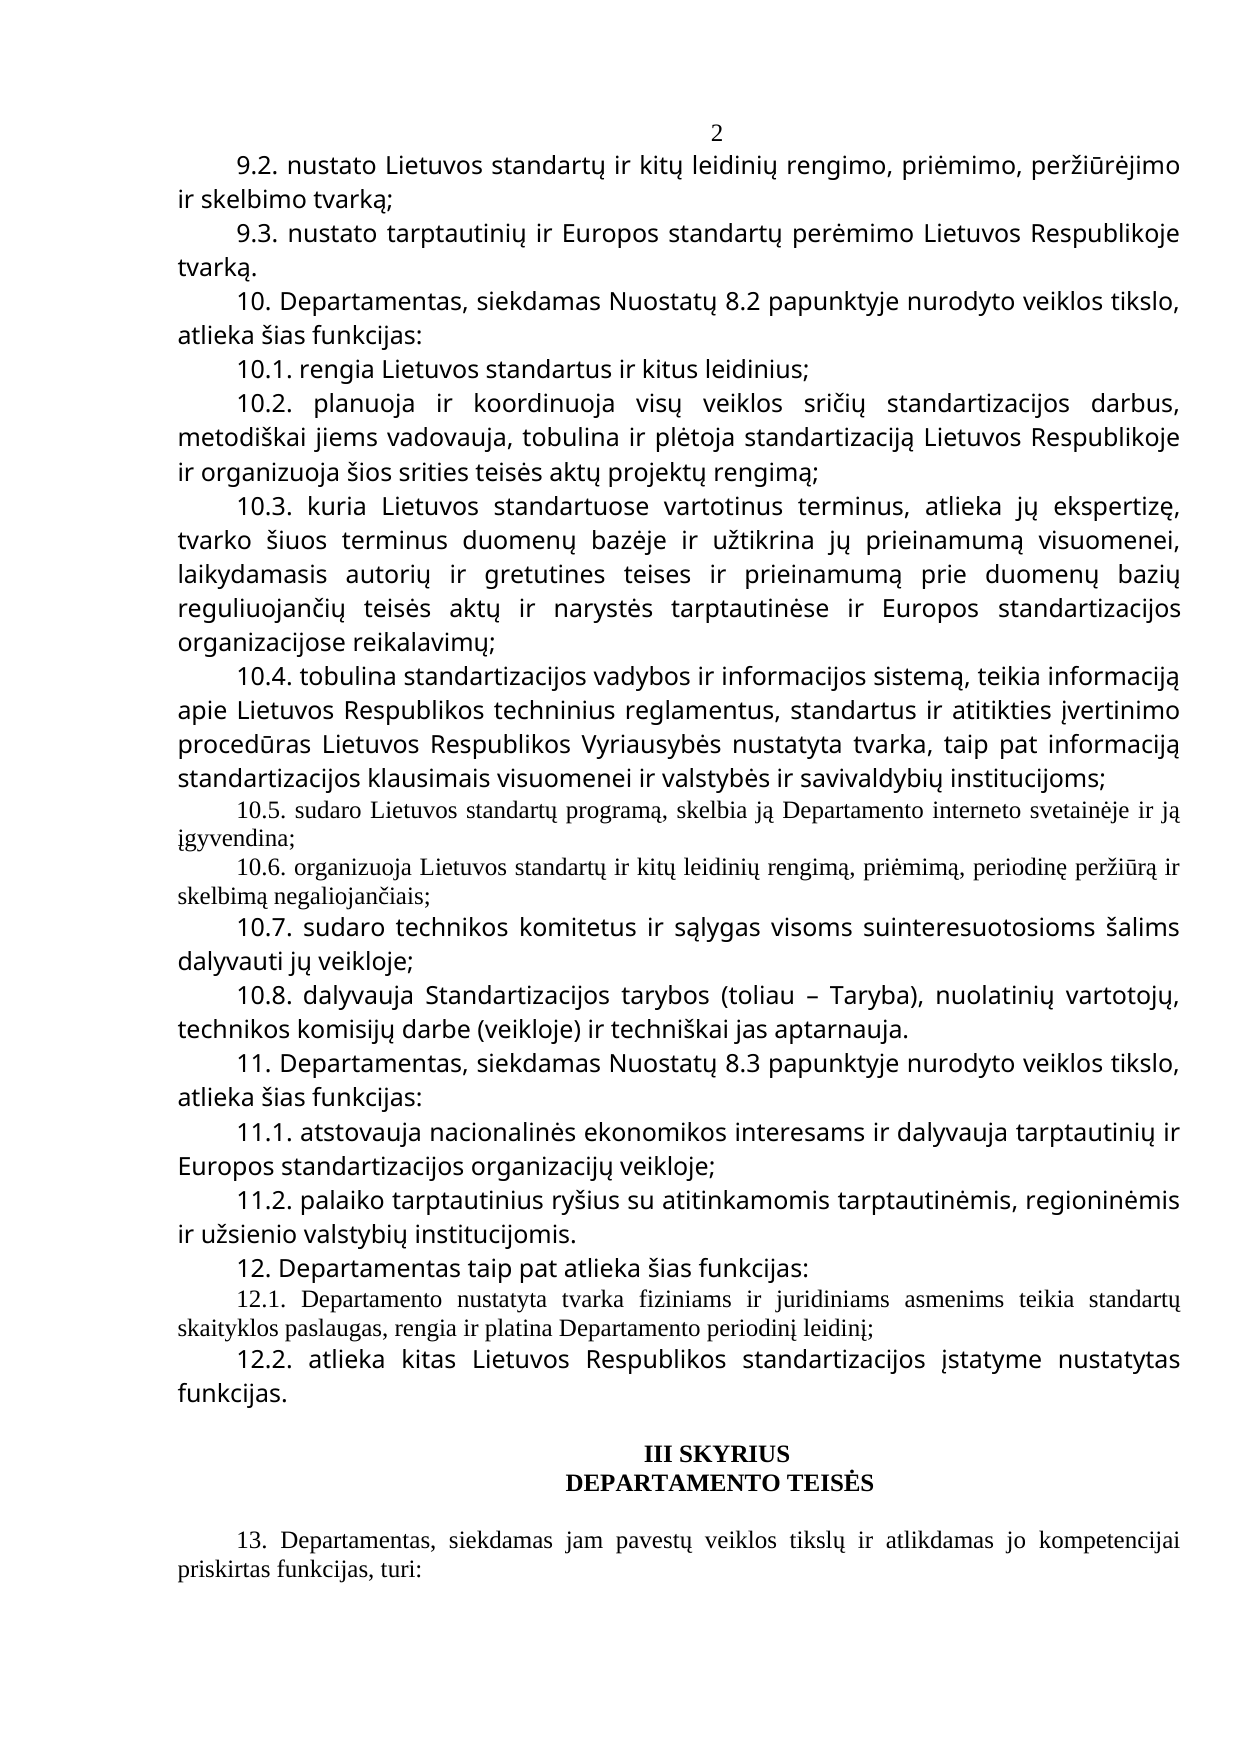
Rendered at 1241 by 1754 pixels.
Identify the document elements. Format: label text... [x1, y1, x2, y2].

text 12.1. Departamento nustatyta tvarka fiziniams ir juridiniams asmenims teikia standartų skaityklos paslaugas, rengia ir platina Departamento periodinį leidinį; [177, 1284, 1181, 1342]
text 11.1. atstovauja nacionalinės ekonomikos interesams ir dalyvauja tarptautinių ir Europos standartizacijos organizacijų veikloje; [177, 1114, 1181, 1182]
text 12. Departamentas taip pat atlieka šias funkcijas: [177, 1250, 1181, 1284]
text 10.3. kuria Lietuvos standartuose vartotinus terminus, atlieka jų ekspertizę, tvarko šiuos terminus duomenų bazėje ir užtikrina jų prieinamumą visuomenei, laikydamasis autorių ir gretutines teises ir prieinamumą prie duomenų bazių reguliuojančių teisės aktų ir narystės tarptautinėse ir Europos standartizacijos organizacijose reikalavimų; [177, 488, 1181, 658]
text 10.5. sudaro Lietuvos standartų programą, skelbia ją Departamento interneto svetainėje ir ją įgyvendina; [177, 795, 1181, 852]
text 9.3. nustato tarptautinių ir Europos standartų perėmimo Lietuvos Respublikoje tvarką. [177, 216, 1181, 284]
text 9.2. nustato Lietuvos standartų ir kitų leidinių rengimo, priėmimo, peržiūrėjimo ir skelbimo tvarką; [177, 148, 1181, 216]
text 10.6. organizuoja Lietuvos standartų ir kitų leidinių rengimą, priėmimą, periodinę peržiūrą ir skelbimą negaliojančiais; [177, 852, 1181, 910]
text 10.1. rengia Lietuvos standartus ir kitus leidinius; [177, 352, 1181, 386]
text III SKYRIUS [177, 1439, 1181, 1468]
text 13. Departamentas, siekdamas jam pavestų veiklos tikslų ir atlikdamas jo kompetencijai priskirtas funkcijas, turi: [177, 1525, 1181, 1583]
text 10. Departamentas, siekdamas Nuostatų 8.2 papunktyje nurodyto veiklos tikslo, atlieka šias funkcijas: [177, 284, 1181, 352]
text 11. Departamentas, siekdamas Nuostatų 8.3 papunktyje nurodyto veiklos tikslo, atlieka šias funkcijas: [177, 1046, 1181, 1114]
text 10.4. tobulina standartizacijos vadybos ir informacijos sistemą, teikia informaciją apie Lietuvos Respublikos techninius reglamentus, standartus ir atitikties įvertinimo procedūras Lietuvos Respublikos Vyriausybės nustatyta tvarka, taip pat informaciją standartizacijos klausimais visuomenei ir valstybės ir savivaldybių institucijoms; [177, 658, 1181, 795]
text 12.2. atlieka kitas Lietuvos Respublikos standartizacijos įstatyme nustatytas funkcijas. [177, 1342, 1181, 1410]
text DEPARTAMENTO TEISĖS [177, 1468, 1181, 1496]
text 11.2. palaiko tarptautinius ryšius su atitinkamomis tarptautinėmis, regioninėmis ir užsienio valstybių institucijomis. [177, 1182, 1181, 1250]
text 10.7. sudaro technikos komitetus ir sąlygas visoms suinteresuotosioms šalims dalyvauti jų veikloje; [177, 910, 1181, 978]
text 10.8. dalyvauja Standartizacijos tarybos (toliau – Taryba), nuolatinių vartotojų, technikos komisijų darbe (veikloje) ir techniškai jas aptarnauja. [177, 978, 1181, 1046]
text 10.2. planuoja ir koordinuoja visų veiklos sričių standartizacijos darbus, metodiškai jiems vadovauja, tobulina ir plėtoja standartizaciją Lietuvos Respublikoje ir organizuoja šios srities teisės aktų projektų rengimą; [177, 386, 1181, 488]
